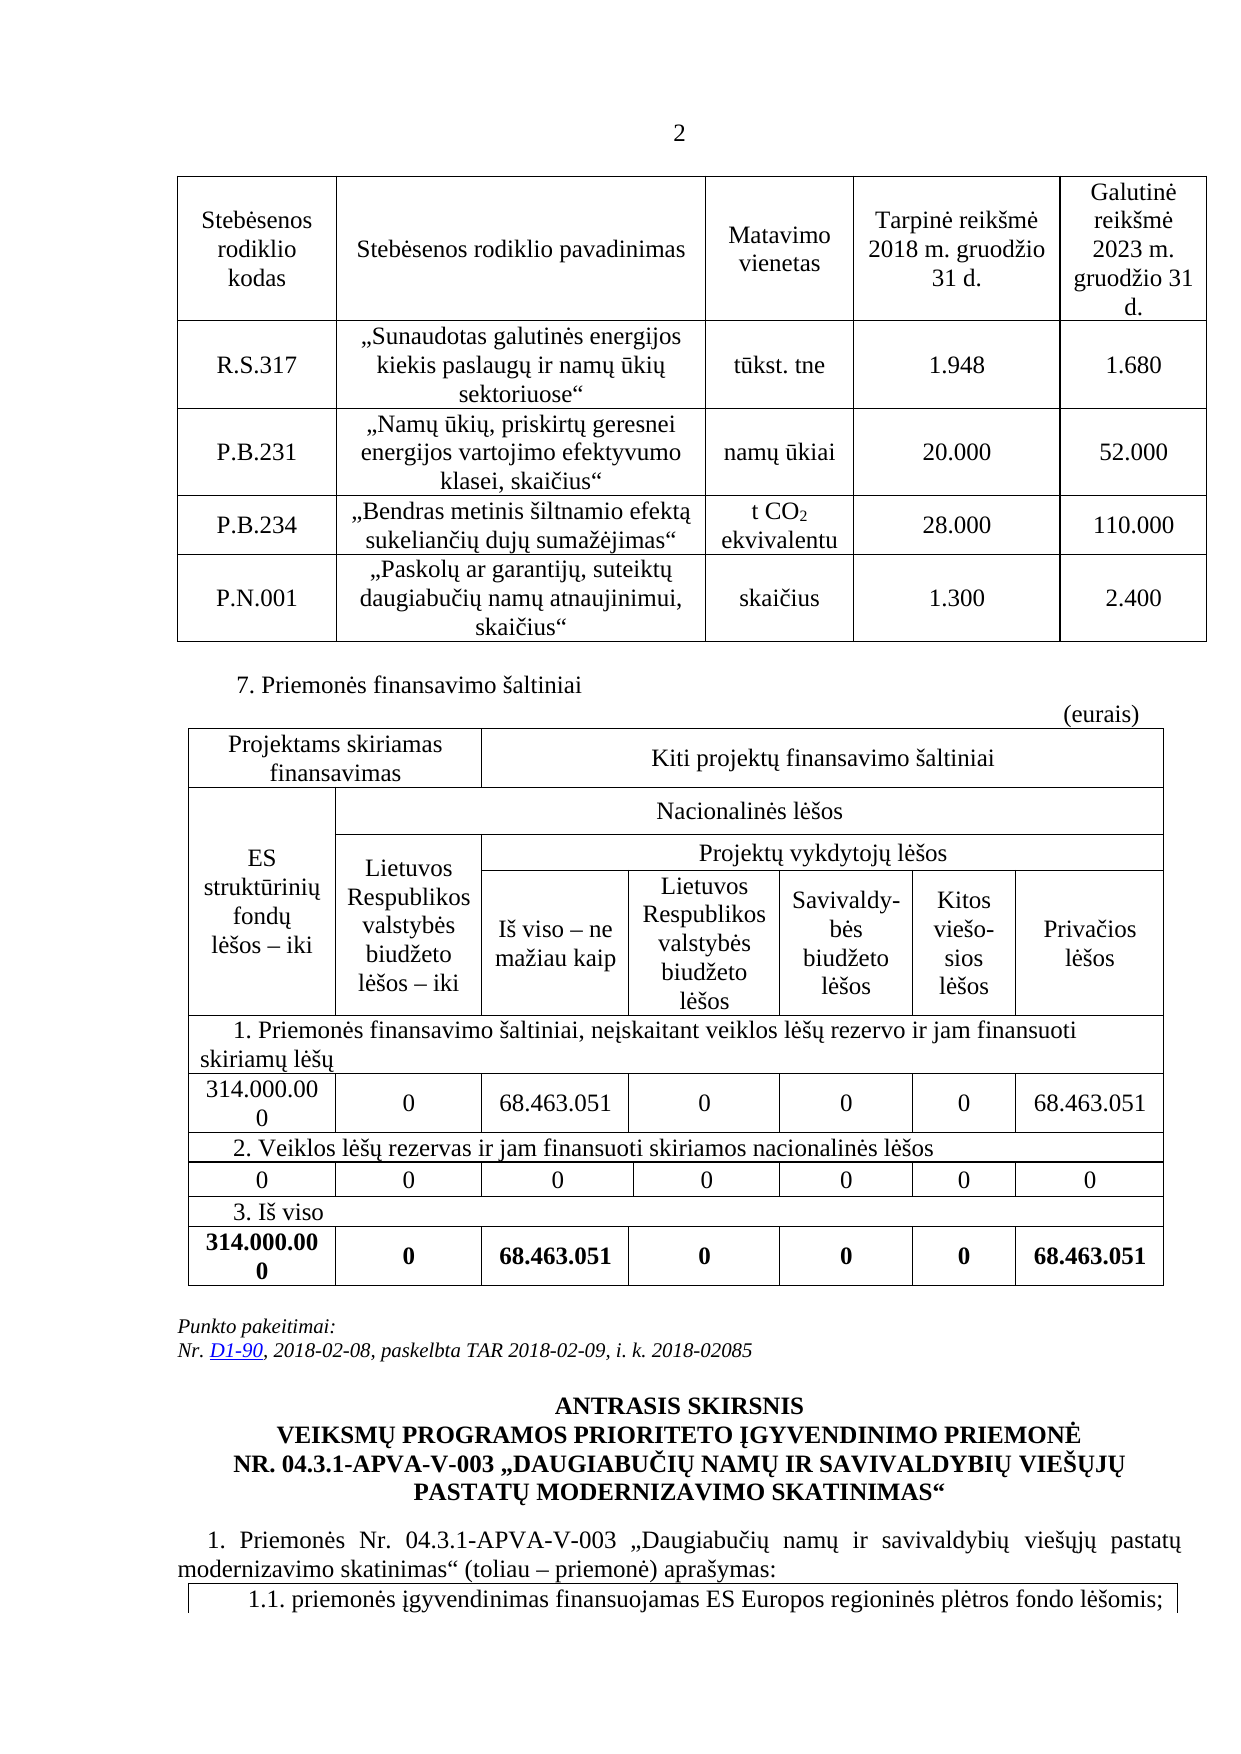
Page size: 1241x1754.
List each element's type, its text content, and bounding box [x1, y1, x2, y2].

table_cell skaičius [706, 555, 853, 641]
table_cell 0 [780, 1163, 912, 1196]
table_cell 0 [482, 1163, 633, 1196]
table_cell 0 [336, 1163, 481, 1196]
table_cell 1. Priemonės finansavimo šaltiniai, neįskaitant veiklos lėšų rezervo ir jam finansuoti skiriamų lėšų [189, 1016, 1163, 1073]
table_header Stebėsenos rodiklio pavadinimas [337, 177, 705, 320]
table_cell Lietuvos Respublikos valstybės biudžeto lėšos [629, 871, 779, 1014]
table_cell 1.680 [1061, 321, 1206, 408]
table_header 1.1. priemonės įgyvendinimas finansuojamas ES Europos regioninės plėtros fondo lėšomis; [189, 1584, 1177, 1613]
table_cell „Sunaudotas galutinės energijos kiekis paslaugų ir namų ūkių sektoriuose“ [337, 321, 705, 408]
text 1. Priemonės Nr. 04.3.1-APVA-V-003 „Daugiabučių namų ir savivaldybių viešųjų pastatų modernizavimo skatinimas“ (toliau – priemonė) aprašymas: [177, 1525, 1181, 1583]
table_cell 3. Iš viso [189, 1197, 1163, 1226]
text Punkto pakeitimai: [177, 1314, 1181, 1338]
table_cell 314.000.000 [189, 1074, 335, 1132]
table_cell 2.400 [1061, 555, 1206, 641]
table_cell t CO2 ekvivalentu [706, 496, 853, 553]
table_cell 0 [913, 1227, 1015, 1284]
table_cell 68.463.051 [482, 1227, 628, 1284]
table_cell namų ūkiai [706, 409, 853, 495]
table_cell 28.000 [854, 496, 1059, 553]
text VEIKSMŲ PROGRAMOS PRIORITETO ĮGYVENDINIMO PRIEMONĖ [177, 1420, 1181, 1449]
table_cell 1.948 [854, 321, 1059, 408]
table_cell P.B.231 [178, 409, 336, 495]
table_cell 0 [336, 1227, 481, 1284]
table_header Tarpinė reikšmė 2018 m. gruodžio 31 d. [854, 177, 1059, 320]
table_header Galutinė reikšmė 2023 m. gruodžio 31 d. [1061, 177, 1206, 320]
table_cell 20.000 [854, 409, 1059, 495]
table_cell 0 [629, 1074, 779, 1132]
table_cell 0 [913, 1163, 1015, 1196]
table_cell 0 [189, 1163, 335, 1196]
table_cell „Bendras metinis šiltnamio efektą sukeliančių dujų sumažėjimas“ [337, 496, 705, 553]
table_cell „Paskolų ar garantijų, suteiktų daugiabučių namų atnaujinimui, skaičius“ [337, 555, 705, 641]
table_header Matavimo vienetas [706, 177, 853, 320]
table_cell Lietuvos Respublikos valstybės biudžeto lėšos – iki [336, 835, 481, 1014]
table_cell 110.000 [1061, 496, 1206, 553]
table_cell „Namų ūkių, priskirtų geresnei energijos vartojimo efektyvumo klasei, skaičius“ [337, 409, 705, 495]
table_cell tūkst. tne [706, 321, 853, 408]
text (eurais) [177, 699, 1181, 728]
table_cell P.B.234 [178, 496, 336, 553]
table_header Stebėsenos rodiklio kodas [178, 177, 336, 320]
table_cell Kitos viešo-sios lėšos [913, 871, 1015, 1014]
text Nr. D1-90, 2018-02-08, paskelbta TAR 2018-02-09, i. k. 2018-02085 [177, 1338, 1181, 1362]
table_cell 0 [1016, 1163, 1163, 1196]
table_cell 0 [634, 1163, 779, 1196]
table_cell 0 [629, 1227, 779, 1284]
table_cell 0 [913, 1074, 1015, 1132]
table_header Projektams skiriamas finansavimas [189, 729, 481, 787]
text NR. 04.3.1-APVA-V-003 „DAUGIABUČIŲ NAMŲ IR SAVIVALDYBIŲ VIEŠŲJŲ PASTATŲ MODERNIZAVIMO SKATINIMAS“ [177, 1449, 1181, 1506]
table_cell Privačios lėšos [1016, 871, 1163, 1014]
table_cell Projektų vykdytojų lėšos [482, 835, 1163, 870]
table_cell R.S.317 [178, 321, 336, 408]
text 7. Priemonės finansavimo šaltiniai [177, 671, 1181, 699]
text ANTRASIS SKIRSNIS [177, 1391, 1181, 1420]
table_cell 52.000 [1061, 409, 1206, 495]
table_cell 68.463.051 [1016, 1227, 1163, 1284]
table_cell 68.463.051 [482, 1074, 628, 1132]
table_cell 0 [780, 1074, 912, 1132]
table_cell 314.000.000 [189, 1227, 335, 1284]
table_cell 0 [780, 1227, 912, 1284]
table_cell ES struktūrinių fondų lėšos – iki [189, 788, 335, 1014]
table_cell 68.463.051 [1016, 1074, 1163, 1132]
table_cell 2. Veiklos lėšų rezervas ir jam finansuoti skiriamos nacionalinės lėšos [189, 1133, 1163, 1161]
table_cell Savivaldy-bės biudžeto lėšos [780, 871, 912, 1014]
table_cell Iš viso – ne mažiau kaip [482, 871, 628, 1014]
table_cell 1.300 [854, 555, 1059, 641]
table_cell Nacionalinės lėšos [336, 788, 1163, 834]
table_cell P.N.001 [178, 555, 336, 641]
table_header Kiti projektų finansavimo šaltiniai [482, 729, 1163, 787]
table_cell 0 [336, 1074, 481, 1132]
